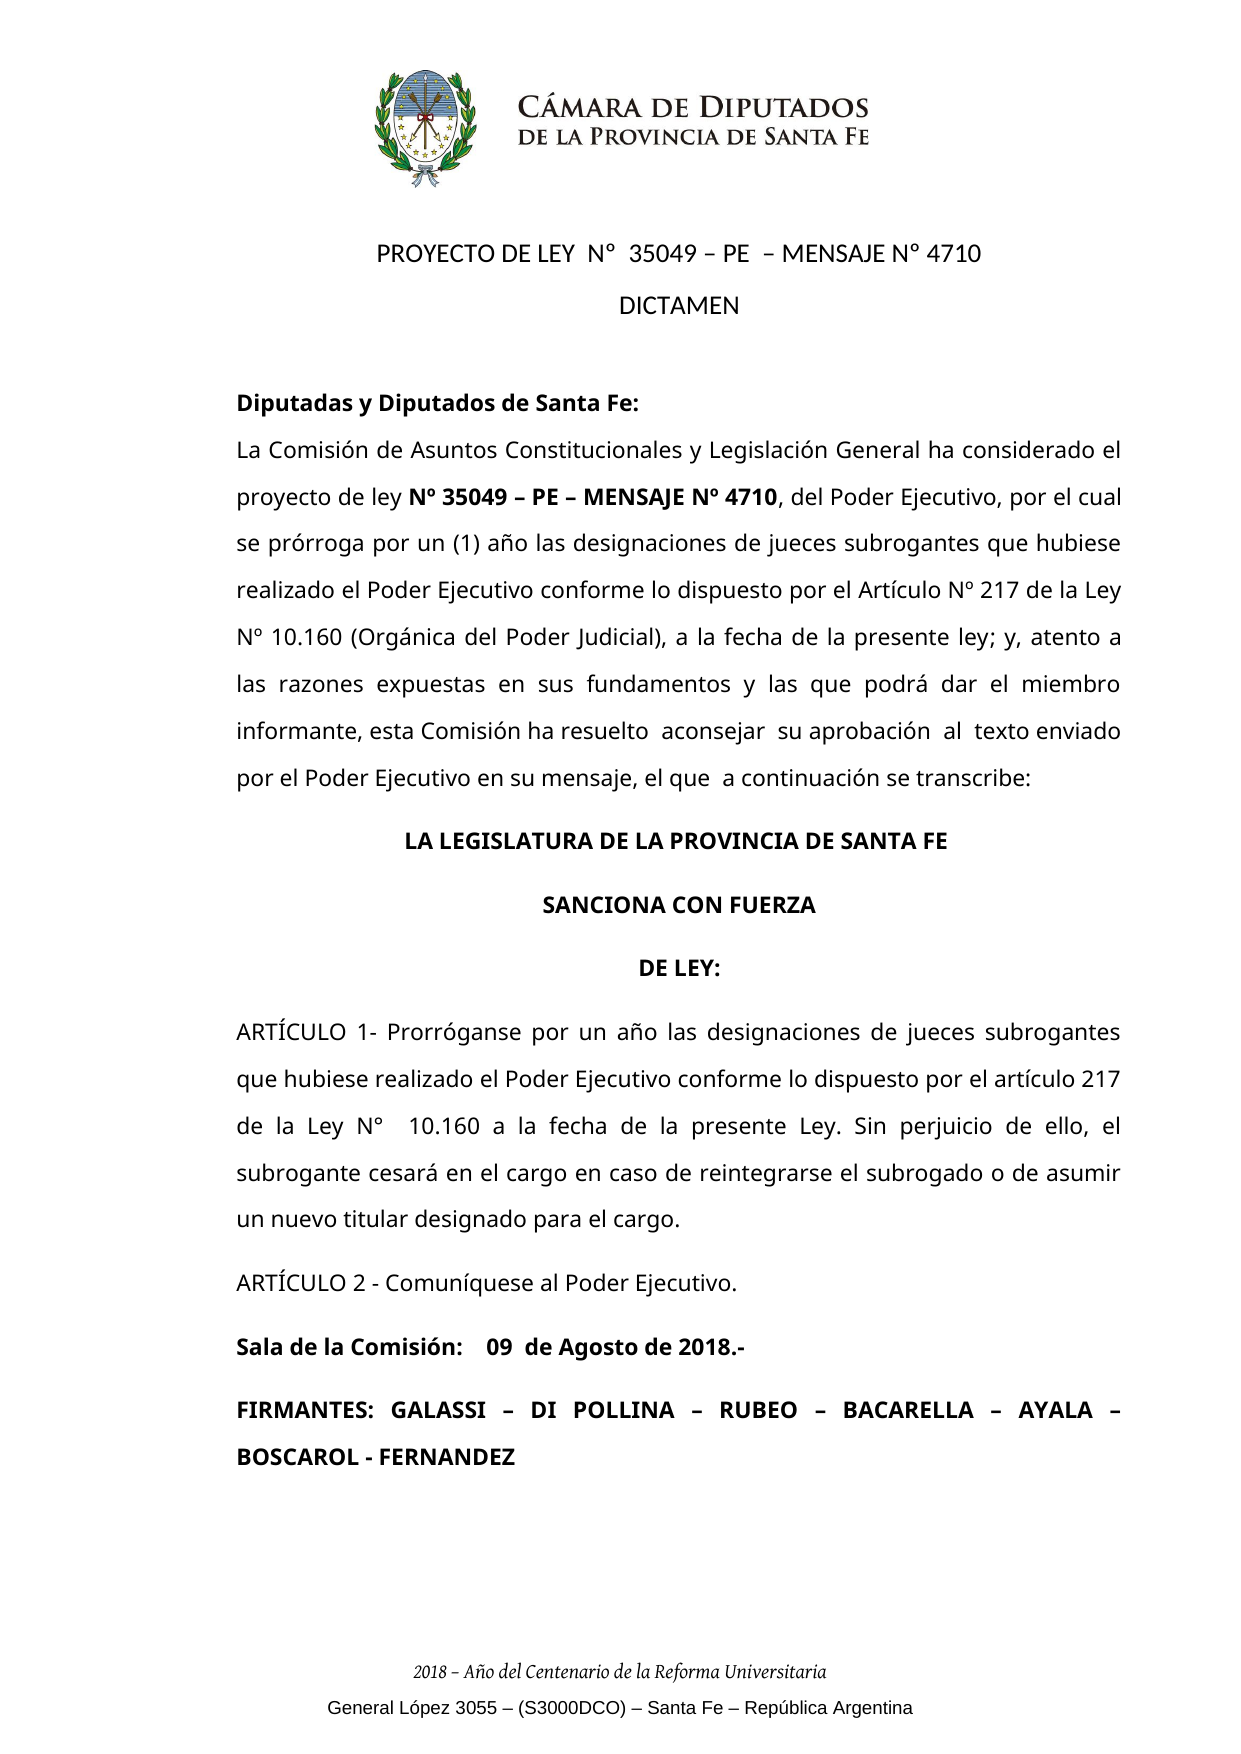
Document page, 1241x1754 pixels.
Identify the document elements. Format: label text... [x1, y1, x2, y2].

text PROYECTO DE LEY Nº 35049 – PE – MENSAJE Nº 4710 [236, 236, 1122, 269]
text Sala de la Comisión: 09 de Agosto de 2018.- [236, 1331, 1122, 1362]
text ARTÍCULO 1- Prorróganse por un año las designaciones de jueces subrogantes que hubiese realizado el Poder Ejecutivo conforme lo dispuesto por el artículo 217 de la Ley N° 10.160 a la fecha de la presente Ley. Sin perjuicio de ello, el subrogante cesará en el cargo en caso de reintegrarse el subrogado o de asumir un nuevo titular designado para el cargo. [236, 1016, 1122, 1235]
subtitle Diputadas y Diputados de Santa Fe: [236, 387, 1122, 418]
picture [374, 70, 869, 192]
text ARTÍCULO 2 - Comuníquese al Poder Ejecutivo. [236, 1267, 1122, 1298]
text SANCIONA CON FUERZA [236, 889, 1122, 920]
text DE LEY: [236, 952, 1122, 984]
text FIRMANTES: GALASSI – DI POLLINA – RUBEO – BACARELLA – AYALA – BOSCAROL - FERNANDEZ [236, 1394, 1122, 1472]
text DICTAMEN [236, 288, 1122, 321]
text La Comisión de Asuntos Constitucionales y Legislación General ha considerado el proyecto de ley Nº 35049 – PE – MENSAJE Nº 4710, del Poder Ejecutivo, por el cual se prórroga por un (1) año las designaciones de jueces subrogantes que hubiese realizado el Poder Ejecutivo conforme lo dispuesto por el Artículo Nº 217 de la Ley Nº 10.160 (Orgánica del Poder Judicial), a la fecha de la presente ley; y, atento a las razones expuestas en sus fundamentos y las que podrá dar el miembro informante, esta Comisión ha resuelto aconsejar su aprobación al texto enviado por el Poder Ejecutivo en su mensaje, el que a continuación se transcribe: [236, 434, 1122, 793]
text LA LEGISLATURA DE LA PROVINCIA DE SANTA FE [236, 825, 1122, 857]
